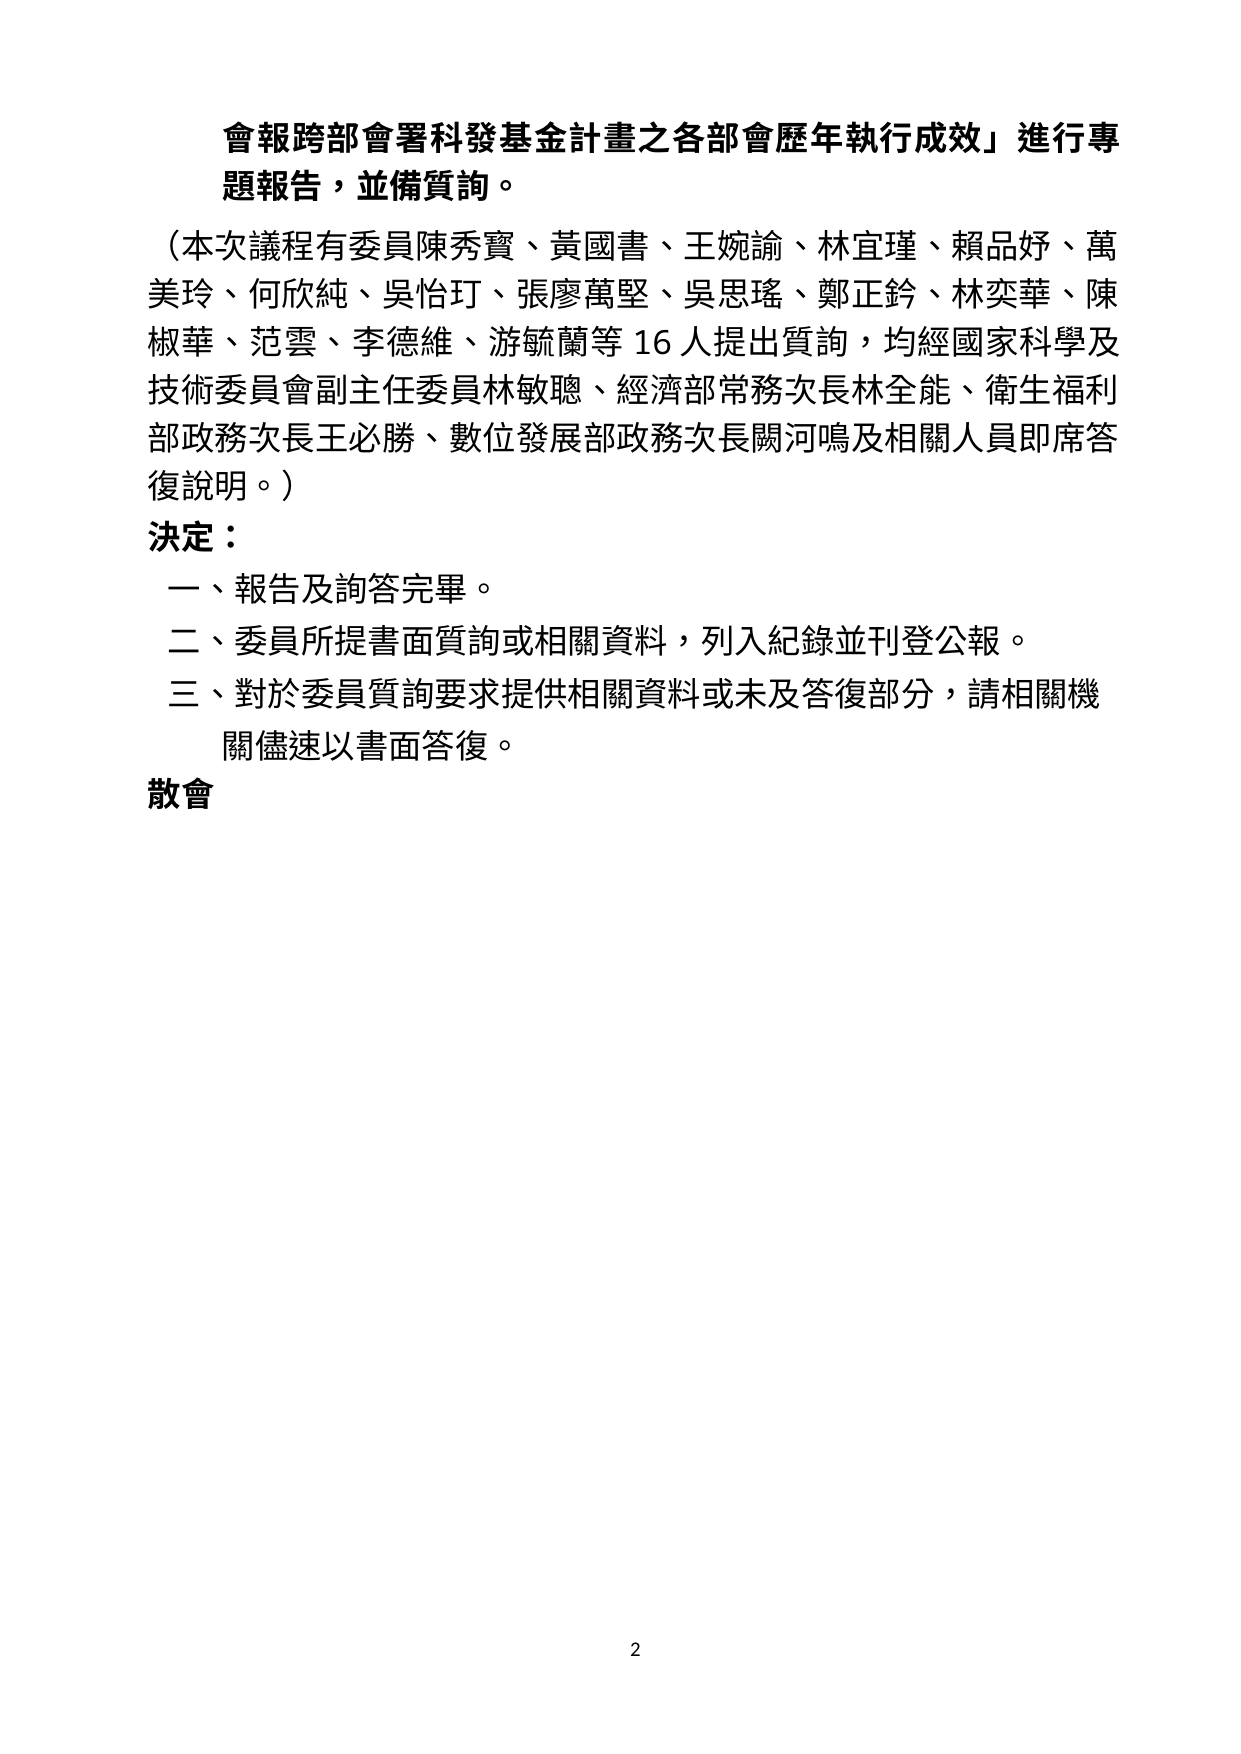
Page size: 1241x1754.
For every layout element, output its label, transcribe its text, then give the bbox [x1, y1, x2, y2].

text 一、報告及詢答完畢。 [148, 560, 1122, 612]
text 決定： [148, 508, 1122, 560]
text 二、委員所提書面質詢或相關資料，列入紀錄並刊登公報。 [148, 612, 1122, 664]
text 三、對於委員質詢要求提供相關資料或未及答復部分，請相關機關儘速以書面答復。 [148, 664, 1122, 768]
text 散會 [148, 768, 1120, 816]
list 國家科學及技術委員會主任委員吳政忠、經濟部部長王美花、衛生福利部部長薛瑞元、數位發展部部長唐鳳列席就「科技會報跨部會署科發基金計畫之各部會歷年執行成效」進行專題報告，並備質詢。 [148, 112, 1122, 208]
text （本次議程有委員陳秀寳、黃國書、王婉諭、林宜瑾、賴品妤、萬美玲、何欣純、吳怡玎、張廖萬堅、吳思瑤、鄭正鈐、林奕華、陳椒華、范雲、李德維、游毓蘭等16人提出質詢，均經國家科學及技術委員會副主任委員林敏聰、經濟部常務次長林全能、衛生福利部政務次長王必勝、數位發展部政務次長闕河鳴及相關人員即席答復說明。） [148, 221, 1122, 508]
